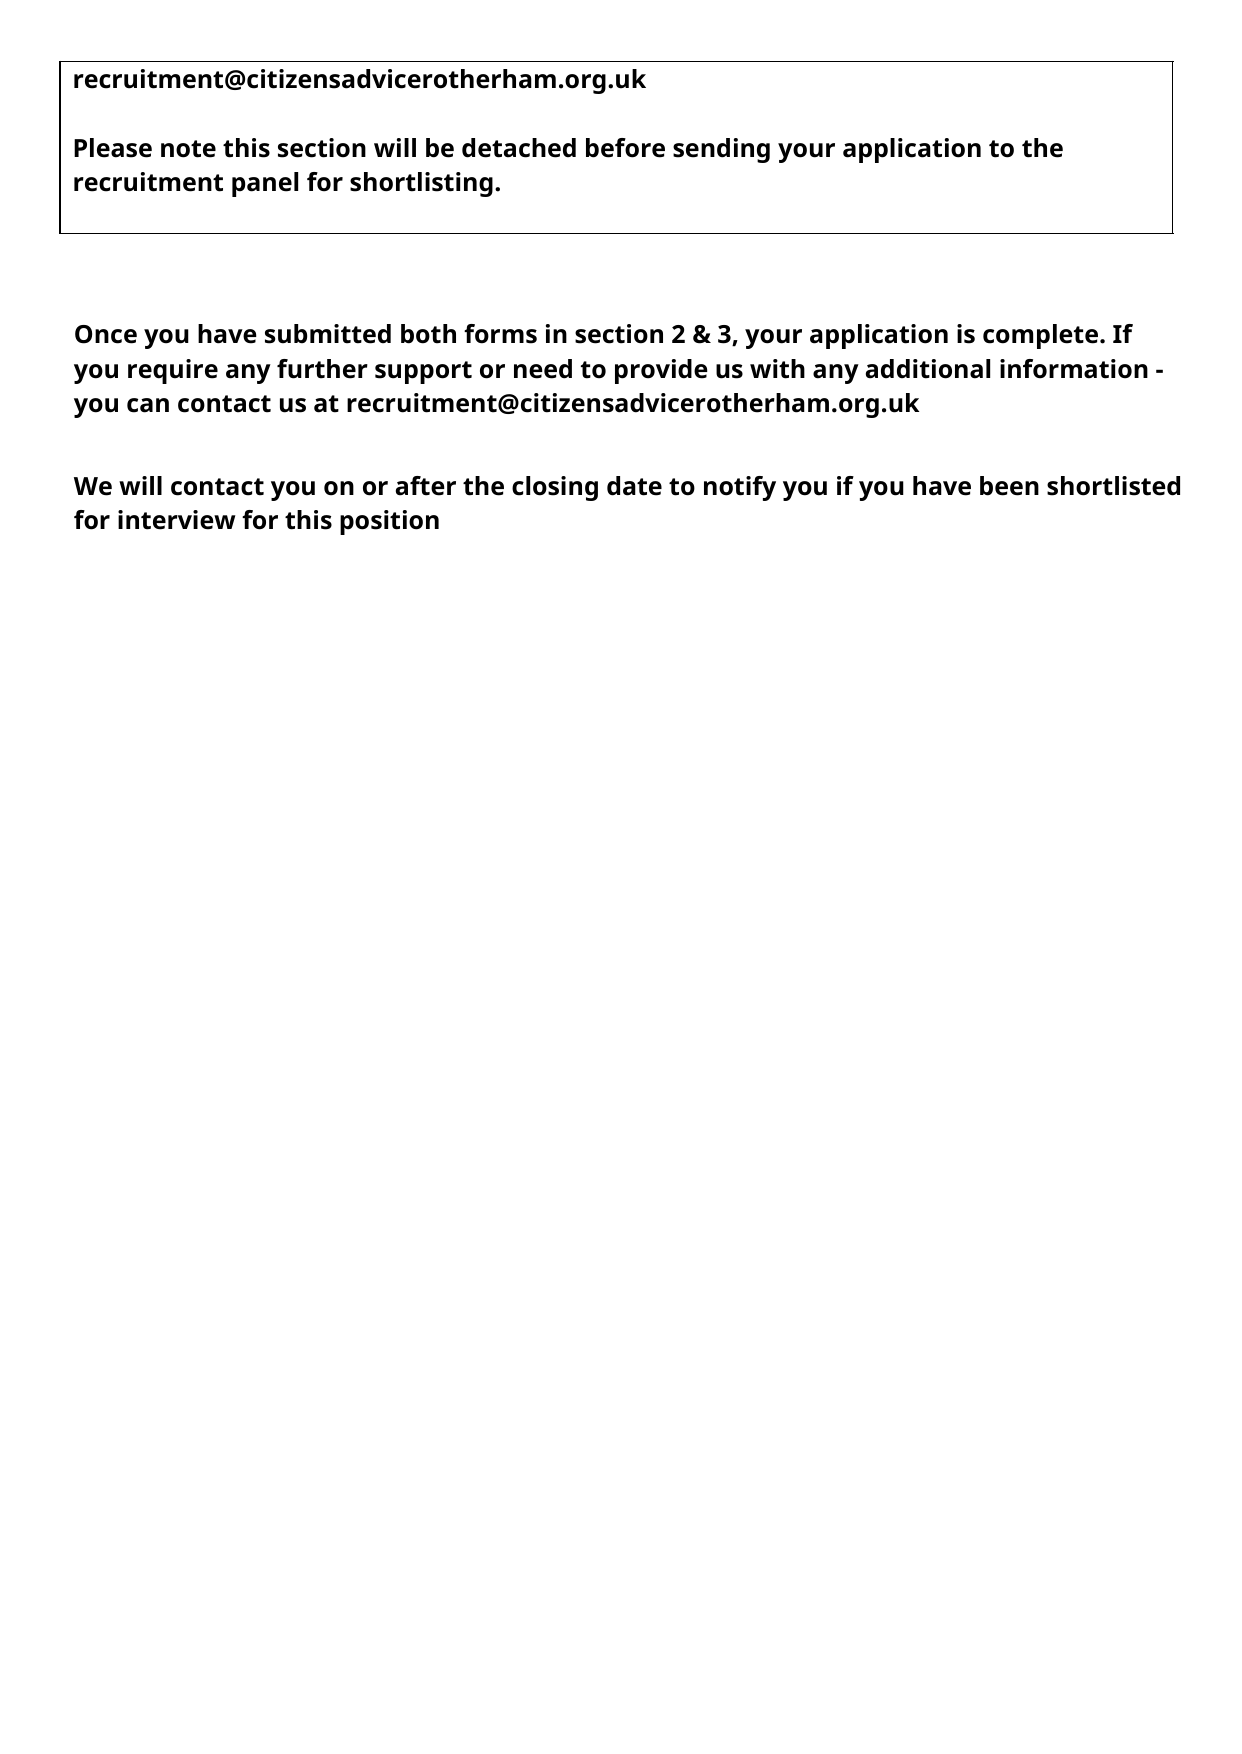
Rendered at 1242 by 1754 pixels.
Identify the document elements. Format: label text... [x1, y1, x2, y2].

text We will contact you on or after the closing date to notify you if you have been shortlisted for interview for this position [74, 468, 1185, 537]
text Once you have submitted both forms in section 2 & 3, your application is complete. If you require any further support or need to provide us with any additional information - you can contact us at recruitment@citizensadvicerotherham.org.uk [74, 317, 1185, 419]
table_header recruitment@citizensadvicerotherham.org.uk Please note this section will be detached before sending your application to the recruitment panel for shortlisting. [61, 62, 1172, 232]
